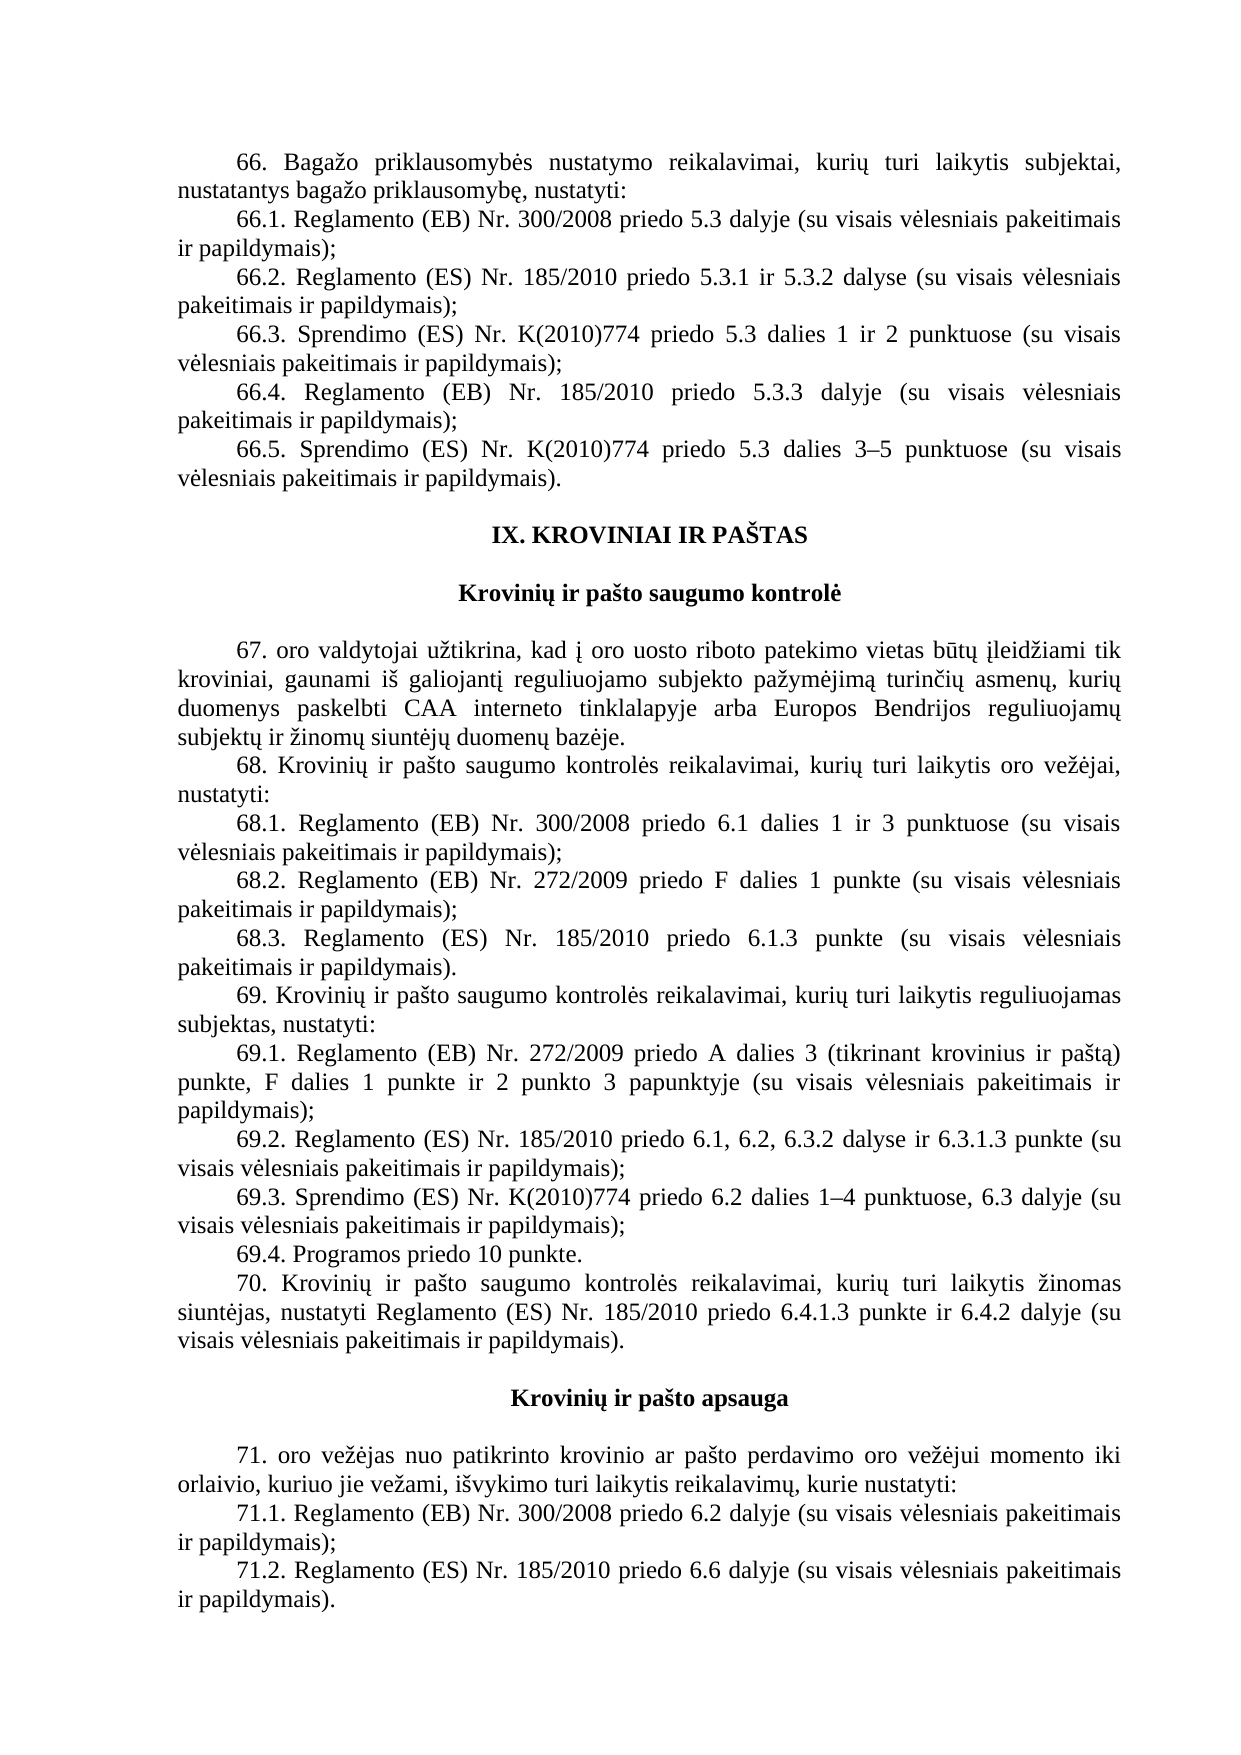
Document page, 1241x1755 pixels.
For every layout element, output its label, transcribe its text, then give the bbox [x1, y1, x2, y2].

text 67. oro valdytojai užtikrina, kad į oro uosto riboto patekimo vietas būtų įleidžiami tik kroviniai, gaunami iš galiojantį reguliuojamo subjekto pažymėjimą turinčių asmenų, kurių duomenys paskelbti CAA interneto tinklalapyje arba Europos Bendrijos reguliuojamų subjektų ir žinomų siuntėjų duomenų bazėje. [177, 636, 1122, 751]
text 66.3. Sprendimo (ES) Nr. K(2010)774 priedo 5.3 dalies 1 ir 2 punktuose (su visais vėlesniais pakeitimais ir papildymais); [177, 319, 1122, 377]
text 69. Krovinių ir pašto saugumo kontrolės reikalavimai, kurių turi laikytis reguliuojamas subjektas, nustatyti: [177, 981, 1122, 1038]
text 66. Bagažo priklausomybės nustatymo reikalavimai, kurių turi laikytis subjektai, nustatantys bagažo priklausomybę, nustatyti: [177, 147, 1122, 204]
text Krovinių ir pašto apsauga [177, 1383, 1122, 1412]
text 68.3. Reglamento (ES) Nr. 185/2010 priedo 6.1.3 punkte (su visais vėlesniais pakeitimais ir papildymais). [177, 923, 1122, 981]
text 68. Krovinių ir pašto saugumo kontrolės reikalavimai, kurių turi laikytis oro vežėjai, nustatyti: [177, 751, 1122, 808]
text 66.5. Sprendimo (ES) Nr. K(2010)774 priedo 5.3 dalies 3–5 punktuose (su visais vėlesniais pakeitimais ir papildymais). [177, 434, 1122, 492]
text 71.2. Reglamento (ES) Nr. 185/2010 priedo 6.6 dalyje (su visais vėlesniais pakeitimais ir papildymais). [177, 1556, 1122, 1613]
text 70. Krovinių ir pašto saugumo kontrolės reikalavimai, kurių turi laikytis žinomas siuntėjas, nustatyti Reglamento (ES) Nr. 185/2010 priedo 6.4.1.3 punkte ir 6.4.2 dalyje (su visais vėlesniais pakeitimais ir papildymais). [177, 1268, 1122, 1354]
text 68.1. Reglamento (EB) Nr. 300/2008 priedo 6.1 dalies 1 ir 3 punktuose (su visais vėlesniais pakeitimais ir papildymais); [177, 808, 1122, 866]
text 69.1. Reglamento (EB) Nr. 272/2009 priedo A dalies 3 (tikrinant krovinius ir paštą) punkte, F dalies 1 punkte ir 2 punkto 3 papunktyje (su visais vėlesniais pakeitimais ir papildymais); [177, 1038, 1122, 1124]
text 69.4. Programos priedo 10 punkte. [177, 1239, 1122, 1268]
text Krovinių ir pašto saugumo kontrolė [177, 578, 1122, 607]
text 66.1. Reglamento (EB) Nr. 300/2008 priedo 5.3 dalyje (su visais vėlesniais pakeitimais ir papildymais); [177, 204, 1122, 262]
text 69.2. Reglamento (ES) Nr. 185/2010 priedo 6.1, 6.2, 6.3.2 dalyse ir 6.3.1.3 punkte (su visais vėlesniais pakeitimais ir papildymais); [177, 1124, 1122, 1182]
text 66.2. Reglamento (ES) Nr. 185/2010 priedo 5.3.1 ir 5.3.2 dalyse (su visais vėlesniais pakeitimais ir papildymais); [177, 262, 1122, 319]
text 66.4. Reglamento (EB) Nr. 185/2010 priedo 5.3.3 dalyje (su visais vėlesniais pakeitimais ir papildymais); [177, 377, 1122, 434]
text 71.1. Reglamento (EB) Nr. 300/2008 priedo 6.2 dalyje (su visais vėlesniais pakeitimais ir papildymais); [177, 1498, 1122, 1556]
text 69.3. Sprendimo (ES) Nr. K(2010)774 priedo 6.2 dalies 1–4 punktuose, 6.3 dalyje (su visais vėlesniais pakeitimais ir papildymais); [177, 1182, 1122, 1239]
text IX. KROVINIAI IR PAŠTAS [177, 521, 1122, 549]
text 71. oro vežėjas nuo patikrinto krovinio ar pašto perdavimo oro vežėjui momento iki orlaivio, kuriuo jie vežami, išvykimo turi laikytis reikalavimų, kurie nustatyti: [177, 1441, 1122, 1498]
text 68.2. Reglamento (EB) Nr. 272/2009 priedo F dalies 1 punkte (su visais vėlesniais pakeitimais ir papildymais); [177, 866, 1122, 923]
